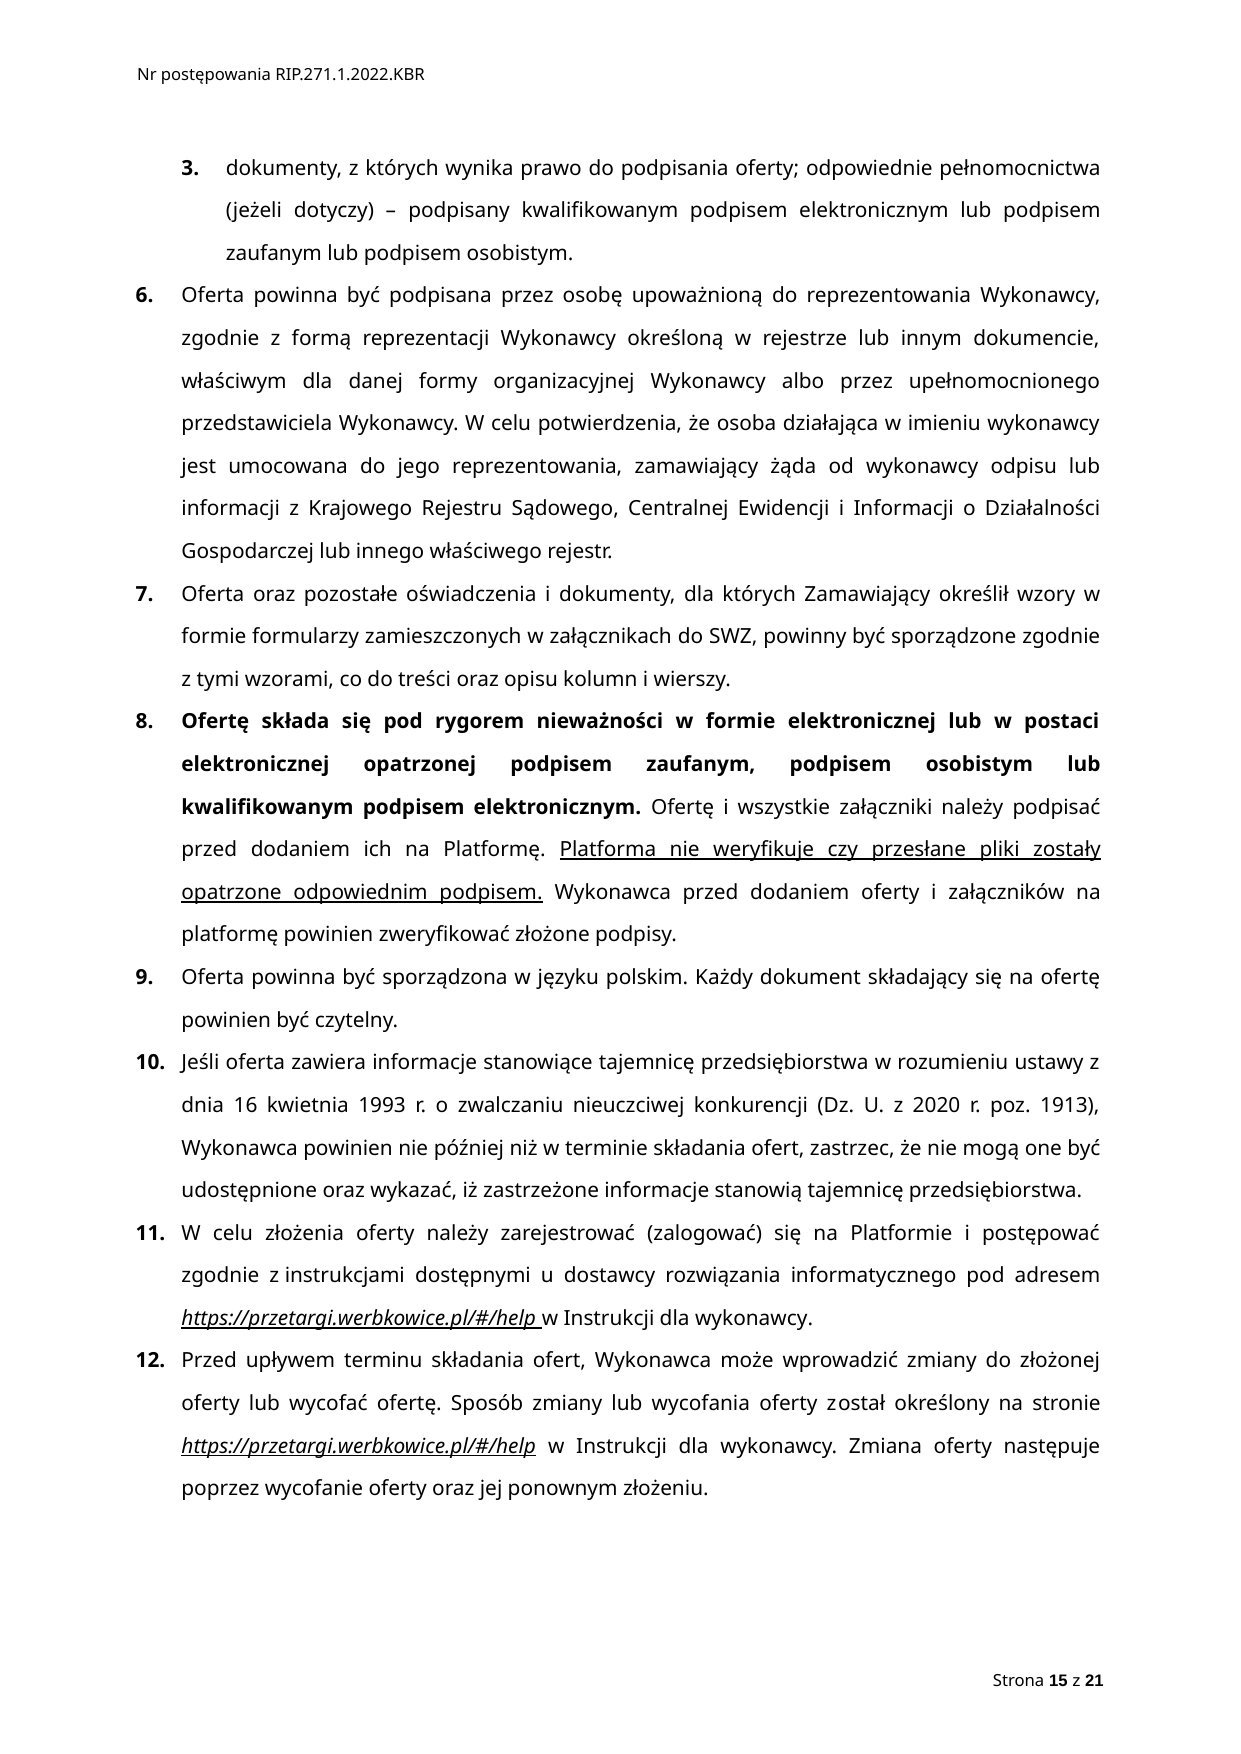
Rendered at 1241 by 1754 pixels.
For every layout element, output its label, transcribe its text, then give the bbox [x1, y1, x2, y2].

list Oferta powinna być podpisana przez osobę upoważnioną do reprezentowania Wykonawcy, zgodnie z formą reprezentacji Wykonawcy określoną w rejestrze lub innym dokumencie, właściwym dla danej formy organizacyjnej Wykonawcy albo przez upełnomocnionego przedstawiciela Wykonawcy. W celu potwierdzenia, że osoba działająca w imieniu wykonawcy jest umocowana do jego reprezentowania, zamawiający żąda od wykonawcy odpisu lub informacji z Krajowego Rejestru Sądowego, Centralnej Ewidencji i Informacji o Działalności Gospodarczej lub innego właściwego rejestr. [135, 281, 1101, 564]
list Oferta oraz pozostałe oświadczenia i dokumenty, dla których Zamawiający określił wzory w formie formularzy zamieszczonych w załącznikach do SWZ, powinny być sporządzone zgodnie z tymi wzorami, co do treści oraz opisu kolumn i wierszy. [135, 579, 1101, 692]
list W celu złożenia oferty należy zarejestrować (zalogować) się na Platformie i postępować zgodnie z instrukcjami dostępnymi u dostawcy rozwiązania informatycznego pod adresem https://przetargi.werbkowice.pl/#/help w Instrukcji dla wykonawcy. [135, 1218, 1101, 1331]
list Jeśli oferta zawiera informacje stanowiące tajemnicę przedsiębiorstwa w rozumieniu ustawy z dnia 16 kwietnia 1993 r. o zwalczaniu nieuczciwej konkurencji (Dz. U. z 2020 r. poz. 1913), Wykonawca powinien nie później niż w terminie składania ofert, zastrzec, że nie mogą one być udostępnione oraz wykazać, iż zastrzeżone informacje stanowią tajemnicę przedsiębiorstwa. [135, 1047, 1101, 1204]
subtitle dokumenty, z których wynika prawo do podpisania oferty; odpowiednie pełnomocnictwa (jeżeli dotyczy) – podpisany kwalifikowanym podpisem elektronicznym lub podpisem zaufanym lub podpisem osobistym. [181, 153, 1101, 266]
list Oferta powinna być sporządzona w języku polskim. Każdy dokument składający się na ofertę powinien być czytelny. [135, 962, 1101, 1033]
list Ofertę składa się pod rygorem nieważności w formie elektronicznej lub w postaci elektronicznej opatrzonej podpisem zaufanym, podpisem osobistym lub kwalifikowanym podpisem elektronicznym. Ofertę i wszystkie załączniki należy podpisać przed dodaniem ich na Platformę. Platforma nie weryfikuje czy przesłane pliki zostały opatrzone odpowiednim podpisem. Wykonawca przed dodaniem oferty i załączników na platformę powinien zweryfikować złożone podpisy. [135, 707, 1101, 948]
list Przed upływem terminu składania ofert, Wykonawca może wprowadzić zmiany do złożonej oferty lub wycofać ofertę. Sposób zmiany lub wycofania oferty został określony na stronie https://przetargi.werbkowice.pl/#/help w Instrukcji dla wykonawcy. Zmiana oferty następuje poprzez wycofanie oferty oraz jej ponownym złożeniu. [135, 1346, 1101, 1502]
